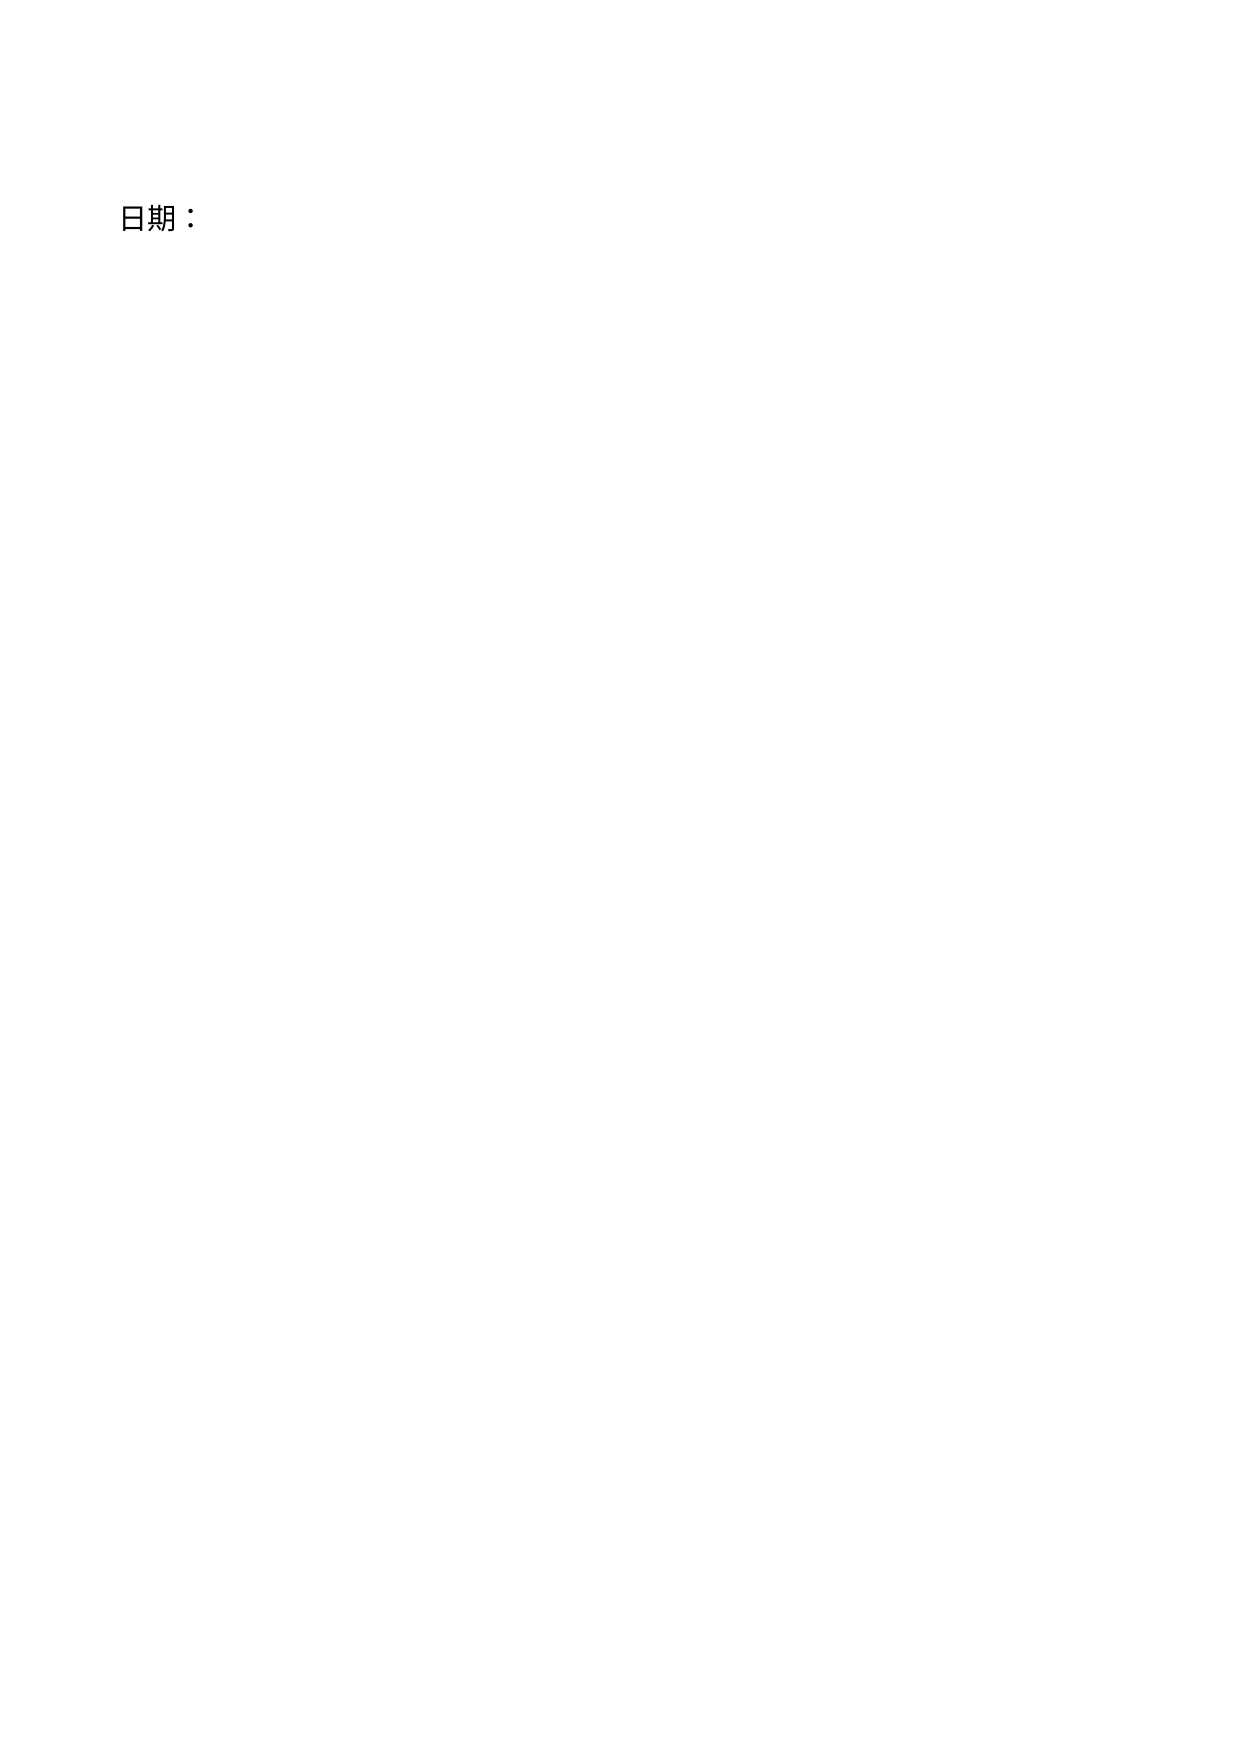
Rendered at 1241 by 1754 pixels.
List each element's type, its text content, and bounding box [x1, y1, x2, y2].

text 日期： [118, 175, 1152, 237]
